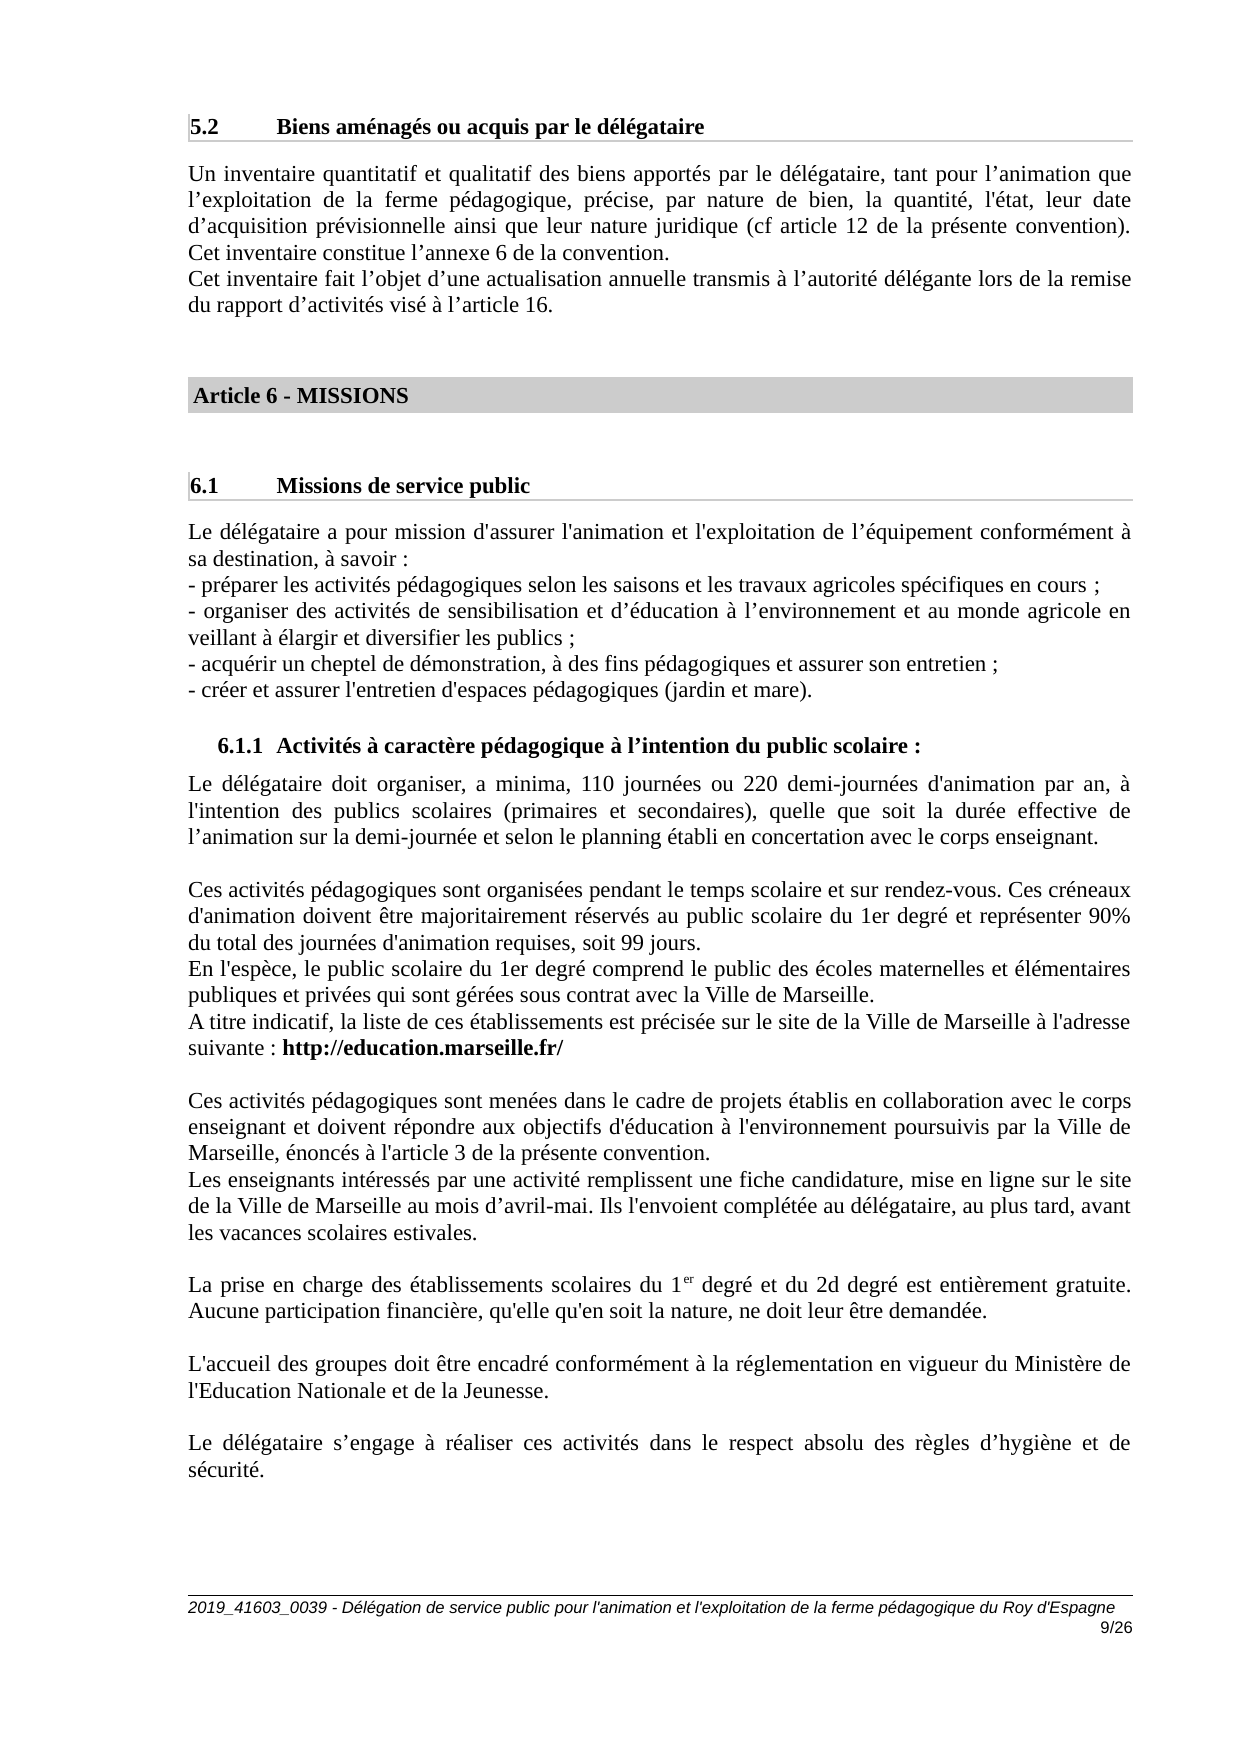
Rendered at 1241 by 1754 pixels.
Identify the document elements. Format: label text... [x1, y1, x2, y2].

text - créer et assurer l'entretien d'espaces pédagogiques (jardin et mare). [188, 677, 1133, 703]
text Un inventaire quantitatif et qualitatif des biens apportés par le délégataire, tant pour l’animation que l’exploitation de la ferme pédagogique, précise, par nature de bien, la quantité, l'état, leur date d’acquisition prévisionnelle ainsi que leur nature juridique (cf article 12 de la présente convention). Cet inventaire constitue l’annexe 6 de la convention. [188, 159, 1133, 265]
text Ces activités pédagogiques sont menées dans le cadre de projets établis en collaboration avec le corps enseignant et doivent répondre aux objectifs d'éducation à l'environnement poursuivis par la Ville de Marseille, énoncés à l'article 3 de la présente convention. [188, 1087, 1133, 1166]
subtitle Biens aménagés ou acquis par le délégataire [188, 113, 1133, 140]
text Le délégataire a pour mission d'assurer l'animation et l'exploitation de l’équipement conformément à sa destination, à savoir : [188, 518, 1133, 571]
subtitle MISSIONS [190, 379, 1130, 411]
text A titre indicatif, la liste de ces établissements est précisée sur le site de la Ville de Marseille à l'adresse suivante : http://education.marseille.fr/ [188, 1008, 1133, 1060]
text Ces activités pédagogiques sont organisées pendant le temps scolaire et sur rendez-vous. Ces créneaux d'animation doivent être majoritairement réservés au public scolaire du 1er degré et représenter 90% du total des journées d'animation requises, soit 99 jours. [188, 876, 1133, 955]
text Le délégataire doit organiser, a minima, 110 journées ou 220 demi-journées d'animation par an, à l'intention des publics scolaires (primaires et secondaires), quelle que soit la durée effective de l’animation sur la demi-journée et selon le planning établi en concertation avec le corps enseignant. [188, 771, 1133, 849]
subtitle Missions de service public [190, 472, 1133, 499]
text - préparer les activités pédagogiques selon les saisons et les travaux agricoles spécifiques en cours ; [188, 571, 1133, 597]
text En l'espèce, le public scolaire du 1er degré comprend le public des écoles maternelles et élémentaires publiques et privées qui sont gérées sous contrat avec la Ville de Marseille. [188, 955, 1133, 1008]
text - organiser des activités de sensibilisation et d’éducation à l’environnement et au monde agricole en veillant à élargir et diversifier les publics ; [188, 597, 1133, 650]
text L'accueil des groupes doit être encadré conformément à la réglementation en vigueur du Ministère de l'Education Nationale et de la Jeunesse. [188, 1350, 1133, 1403]
text Cet inventaire fait l’objet d’une actualisation annuelle transmis à l’autorité délégante lors de la remise du rapport d’activités visé à l’article 16. [188, 265, 1133, 318]
subtitle Activités à caractère pédagogique à l’intention du public scolaire : [188, 732, 1133, 759]
text Les enseignants intéressés par une activité remplissent une fiche candidature, mise en ligne sur le site de la Ville de Marseille au mois d’avril-mai. Ils l'envoient complétée au délégataire, au plus tard, avant les vacances scolaires estivales. [188, 1166, 1133, 1245]
text La prise en charge des établissements scolaires du 1er degré et du 2d degré est entièrement gratuite. Aucune participation financière, qu'elle qu'en soit la nature, ne doit leur être demandée. [188, 1271, 1133, 1324]
text Le délégataire s’engage à réaliser ces activités dans le respect absolu des règles d’hygiène et de sécurité. [188, 1429, 1133, 1482]
text - acquérir un cheptel de démonstration, à des fins pédagogiques et assurer son entretien ; [188, 650, 1133, 677]
